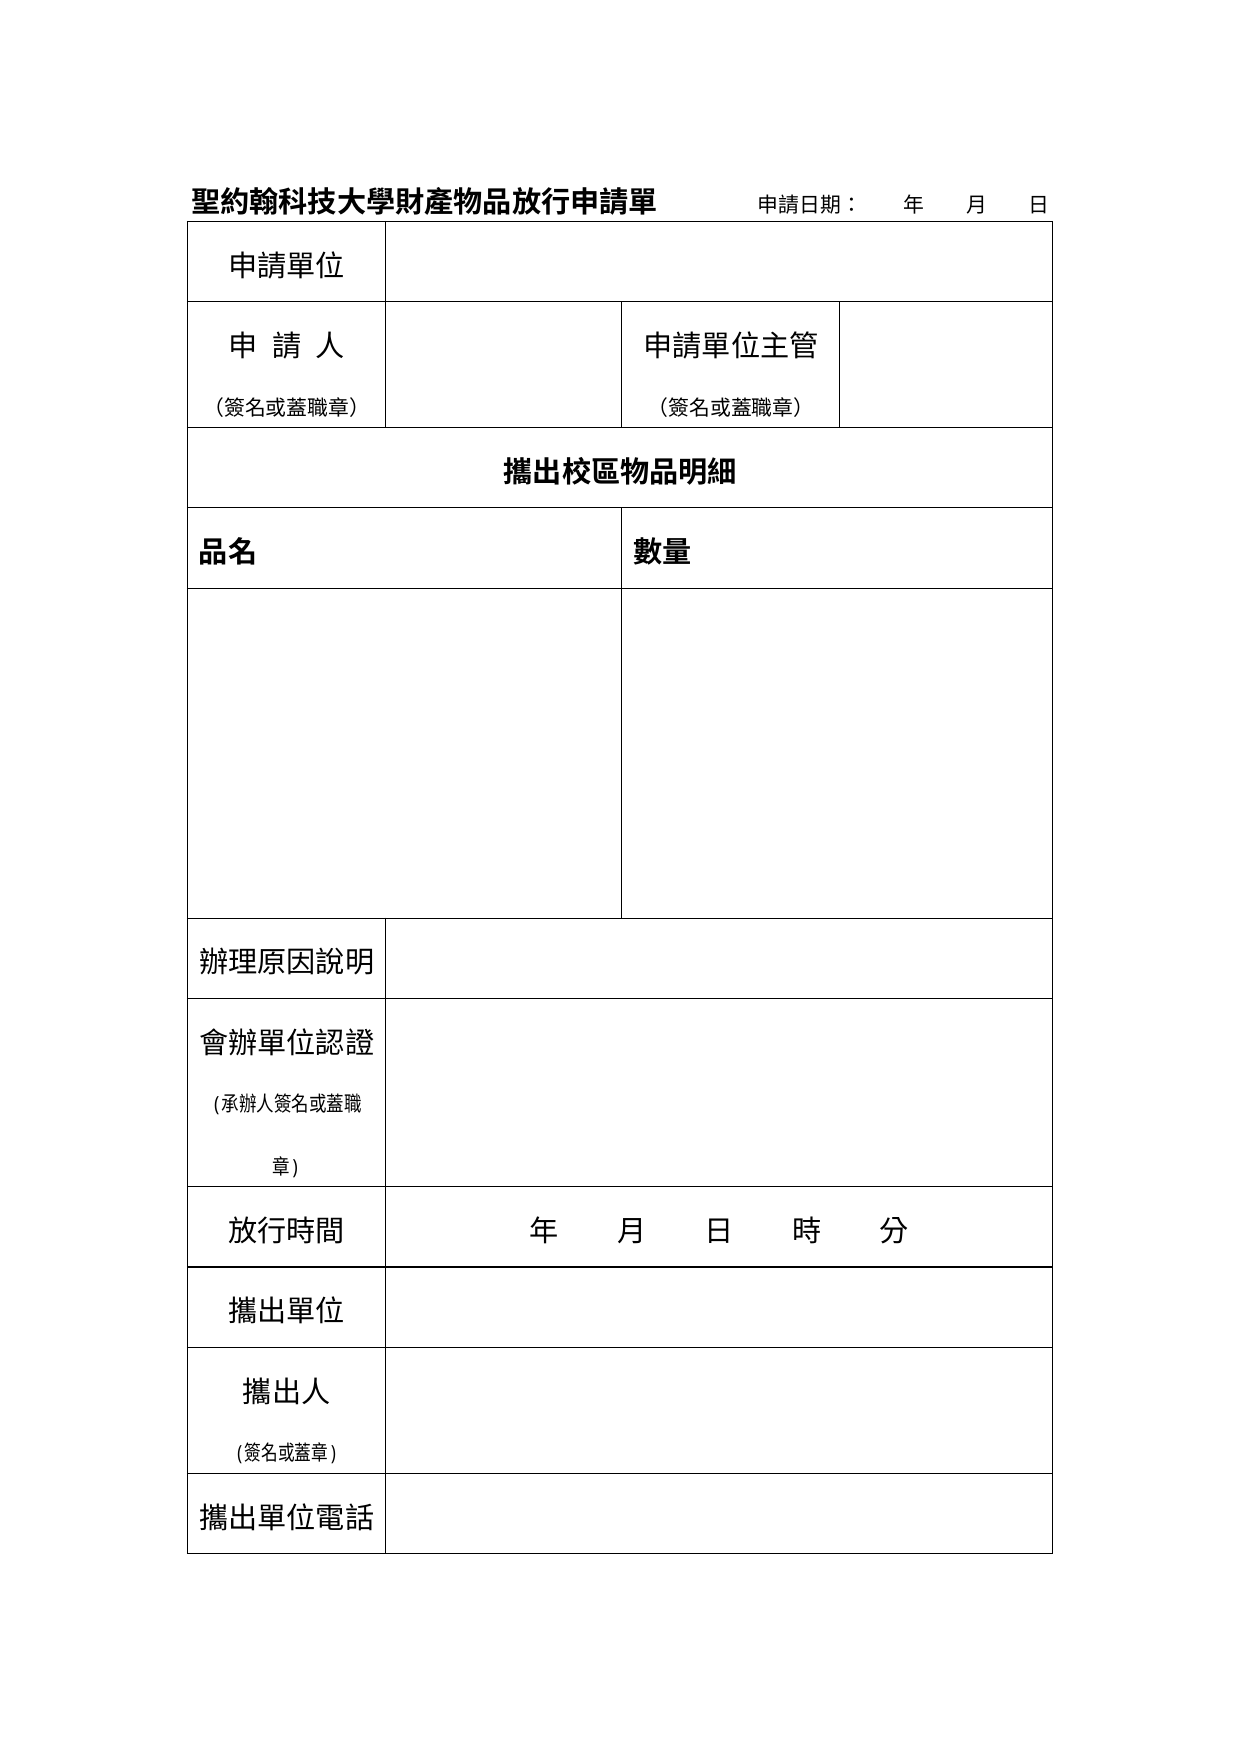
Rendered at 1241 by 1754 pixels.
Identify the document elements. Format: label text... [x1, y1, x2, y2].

table_cell [386, 1474, 1052, 1553]
table_cell 品名 [188, 508, 621, 587]
table_cell 攜出單位電話 [188, 1474, 385, 1553]
table_cell 申請單位主管 （簽名或蓋職章） [622, 302, 839, 427]
table_cell [386, 999, 1052, 1186]
table_cell [386, 1348, 1052, 1473]
table_header [386, 222, 1052, 301]
table_cell [386, 919, 1052, 998]
table_header 申請單位 [188, 222, 385, 301]
table_cell 攜出人 (簽名或蓋章) [188, 1348, 385, 1473]
table_cell [622, 589, 1052, 917]
table_cell [188, 589, 621, 917]
table_cell [386, 1268, 1052, 1347]
table_cell 辦理原因說明 [188, 919, 385, 998]
table_cell 申 請 人 （簽名或蓋職章） [188, 302, 385, 427]
table_cell [386, 302, 621, 427]
table_cell 攜出單位 [188, 1268, 385, 1347]
table_cell 攜出校區物品明細 [188, 428, 1052, 507]
table_cell 放行時間 [188, 1187, 385, 1266]
text 聖約翰科技大學財產物品放行申請單 申請日期： 年 月 日 [187, 158, 1053, 221]
table_cell 會辦單位認證 (承辦人簽名或蓋職章) [188, 999, 385, 1186]
table_cell [840, 302, 1052, 427]
table_cell 數量 [622, 508, 1052, 587]
table_cell 年 月 日 時 分 [386, 1187, 1052, 1266]
